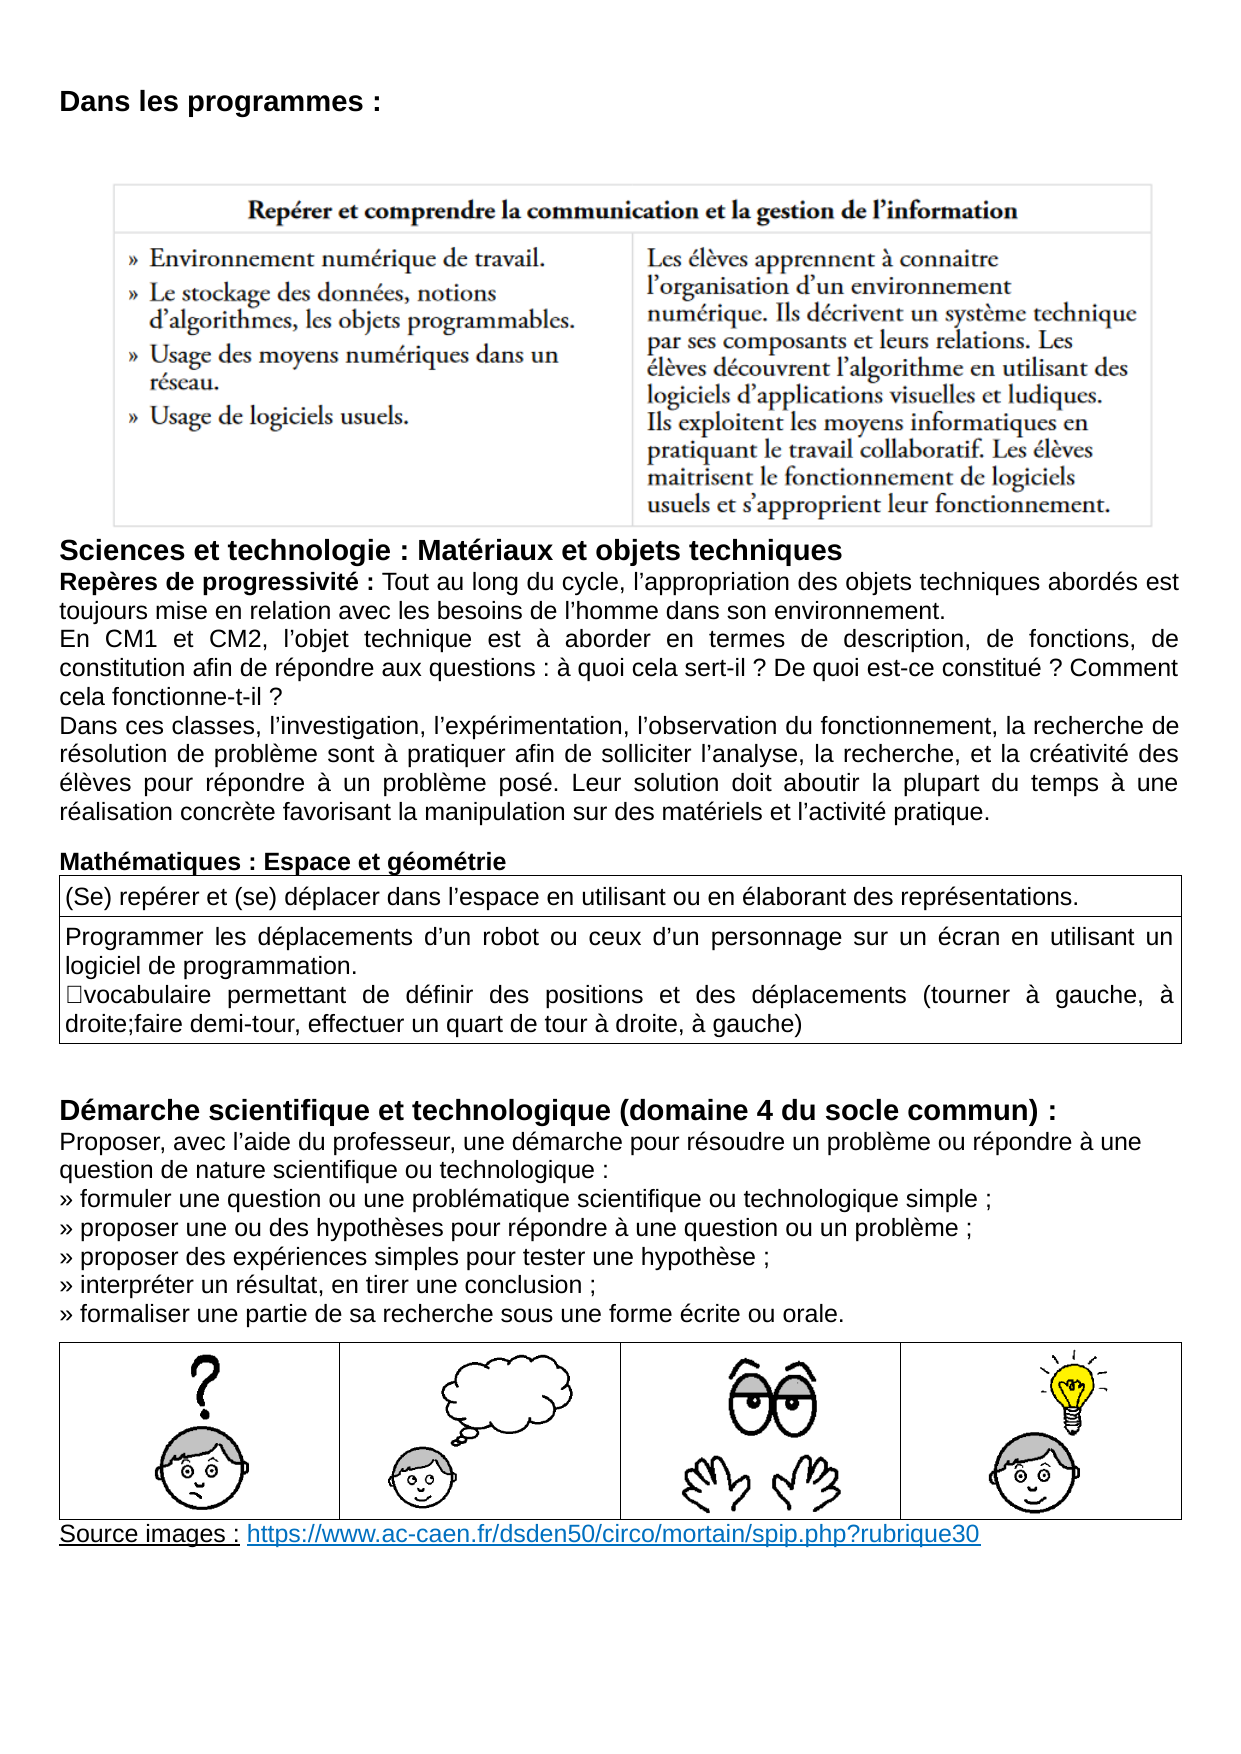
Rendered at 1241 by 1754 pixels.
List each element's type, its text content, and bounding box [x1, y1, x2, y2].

table_cell Programmer les déplacements d’un robot ou ceux d’un personnage sur un écran en utilisant un logiciel de programmation. vocabulaire permettant de définir des positions et des déplacements (tourner à gauche, à droite;faire demi-tour, effectuer un quart de tour à droite, à gauche) [60, 917, 1181, 1043]
subtitle Sciences et technologie : Matériaux et objets techniques [59, 151, 1181, 567]
text » proposer des expériences simples pour tester une hypothèse ; [59, 1242, 1181, 1270]
text Dans ces classes, l’investigation, l’expérimentation, l’observation du fonctionnement, la recherche de résolution de problème sont à pratiquer afin de solliciter l’analyse, la recherche, et la créativité des élèves pour répondre à un problème posé. Leur solution doit aboutir la plupart du temps à une réalisation concrète favorisant la manipulation sur des matériels et l’activité pratique. [59, 711, 1181, 826]
text » formaliser une partie de sa recherche sous une forme écrite ou orale. [59, 1299, 1181, 1328]
table_header [901, 1343, 1181, 1519]
subtitle Mathématiques : Espace et géométrie [59, 847, 1181, 875]
text » proposer une ou des hypothèses pour répondre à une question ou un problème ; [59, 1213, 1181, 1242]
text » interpréter un résultat, en tirer une conclusion ; [59, 1270, 1181, 1299]
text Proposer, avec l’aide du professeur, une démarche pour résoudre un problème ou répondre à une question de nature scientifique ou technologique : [59, 1127, 1181, 1184]
text En CM1 et CM2, l’objet technique est à aborder en termes de description, de fonctions, de constitution afin de répondre aux questions : à quoi cela sert-il ? De quoi est-ce constitué ? Comment cela fonctionne-t-il ? [59, 624, 1181, 711]
text Source images : https://www.ac-caen.fr/dsden50/circo/mortain/spip.php?rubrique30 [59, 1520, 1181, 1548]
subtitle Démarche scientifique et technologique (domaine 4 du socle commun) : [59, 1093, 1181, 1127]
table_header [340, 1343, 620, 1519]
text Repères de progressivité : Tout au long du cycle, l’appropriation des objets techniques abordés est toujours mise en relation avec les besoins de l’homme dans son environnement. [59, 567, 1181, 624]
subtitle Dans les programmes : [59, 84, 1181, 118]
table_header [60, 1343, 339, 1519]
text » formuler une question ou une problématique scientifique ou technologique simple ; [59, 1184, 1181, 1213]
table_header (Se) repérer et (se) déplacer dans l’espace en utilisant ou en élaborant des représentations. [60, 876, 1181, 916]
table_header [621, 1343, 900, 1519]
